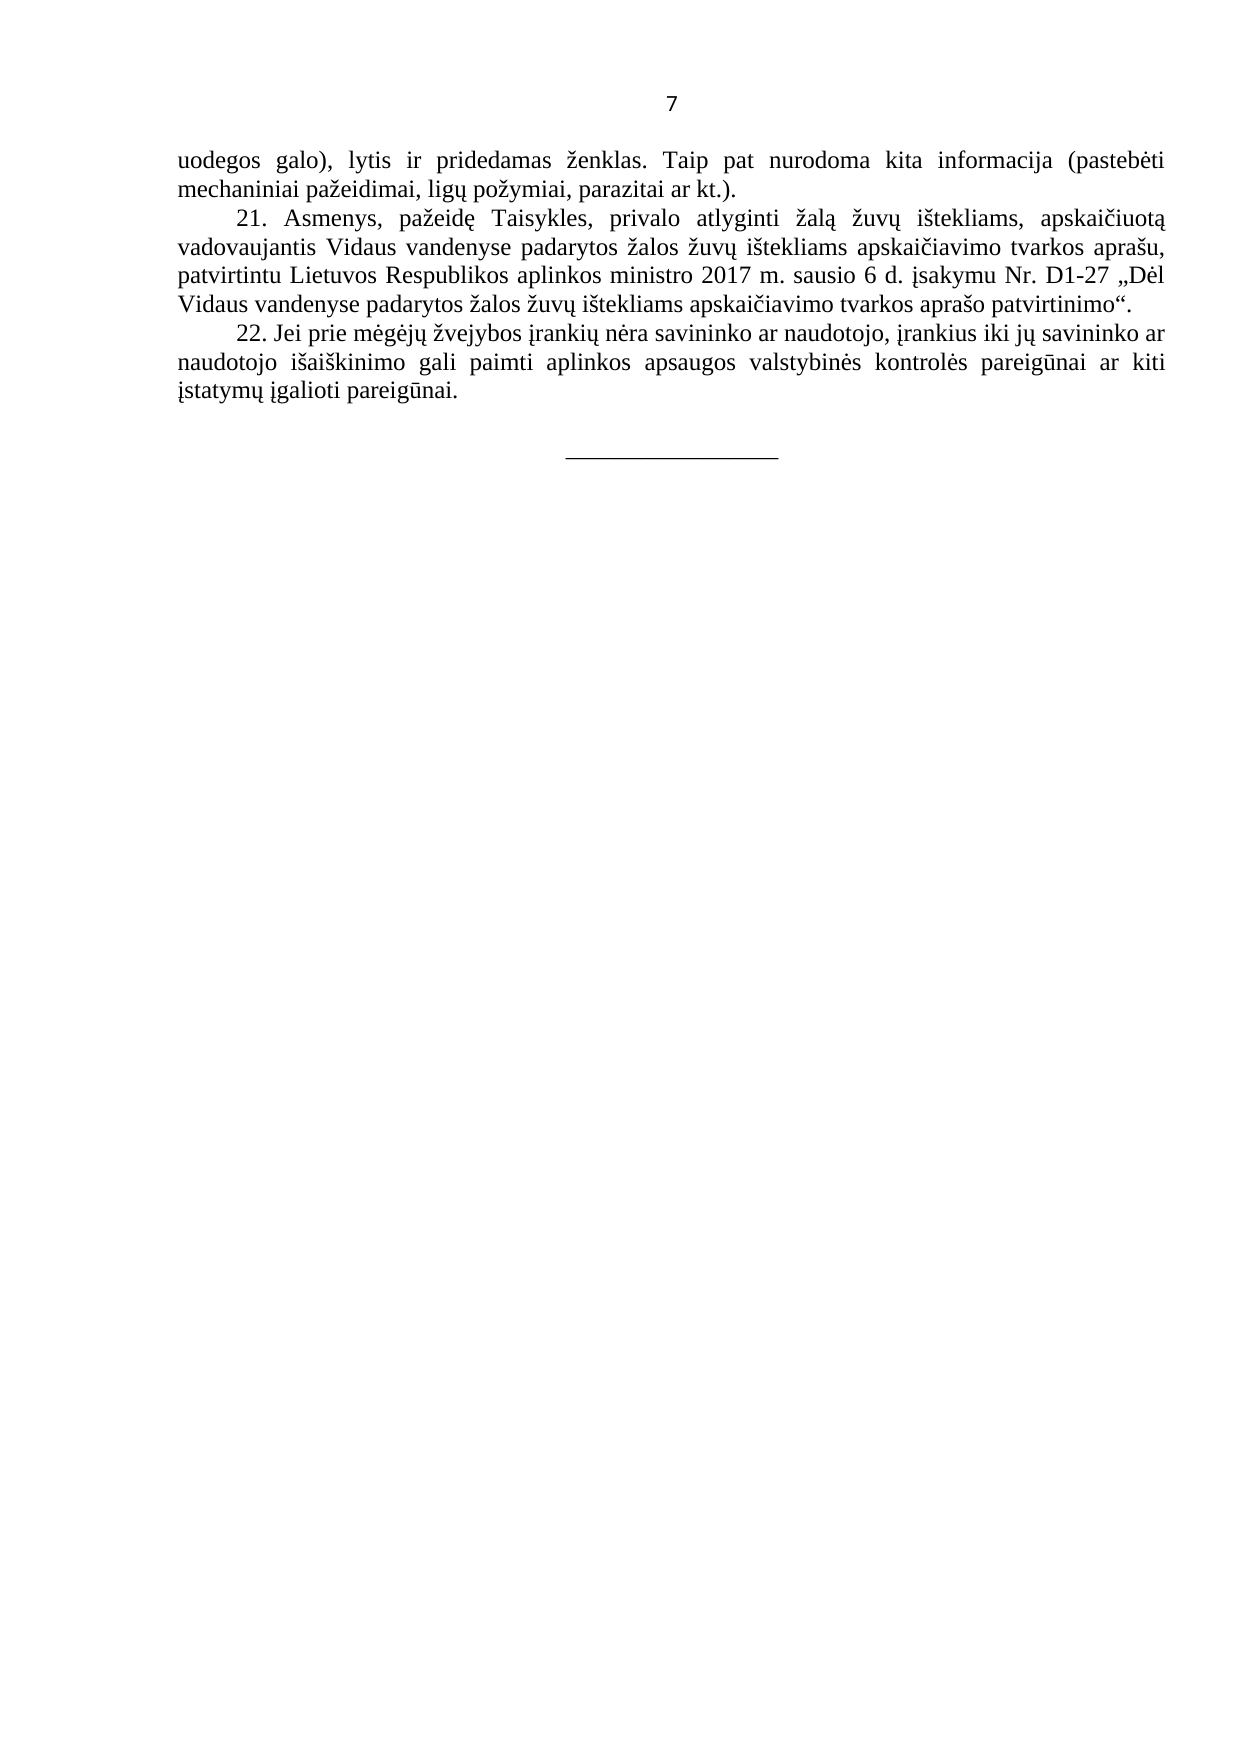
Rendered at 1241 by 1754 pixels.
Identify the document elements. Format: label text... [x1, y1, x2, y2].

text uodegos galo), lytis ir pridedamas ženklas. Taip pat nurodoma kita informacija (pastebėti mechaniniai pažeidimai, ligų požymiai, parazitai ar kt.). [177, 146, 1166, 203]
text _________________ [177, 433, 1166, 462]
text 21. Asmenys, pažeidę Taisykles, privalo atlyginti žalą žuvų ištekliams, apskaičiuotą vadovaujantis Vidaus vandenyse padarytos žalos žuvų ištekliams apskaičiavimo tvarkos aprašu, patvirtintu Lietuvos Respublikos aplinkos ministro 2017 m. sausio 6 d. įsakymu Nr. D1-27 „Dėl Vidaus vandenyse padarytos žalos žuvų ištekliams apskaičiavimo tvarkos aprašo patvirtinimo“. [177, 203, 1166, 318]
text 22. Jei prie mėgėjų žvejybos įrankių nėra savininko ar naudotojo, įrankius iki jų savininko ar naudotojo išaiškinimo gali paimti aplinkos apsaugos valstybinės kontrolės pareigūnai ar kiti įstatymų įgalioti pareigūnai. [177, 318, 1166, 404]
